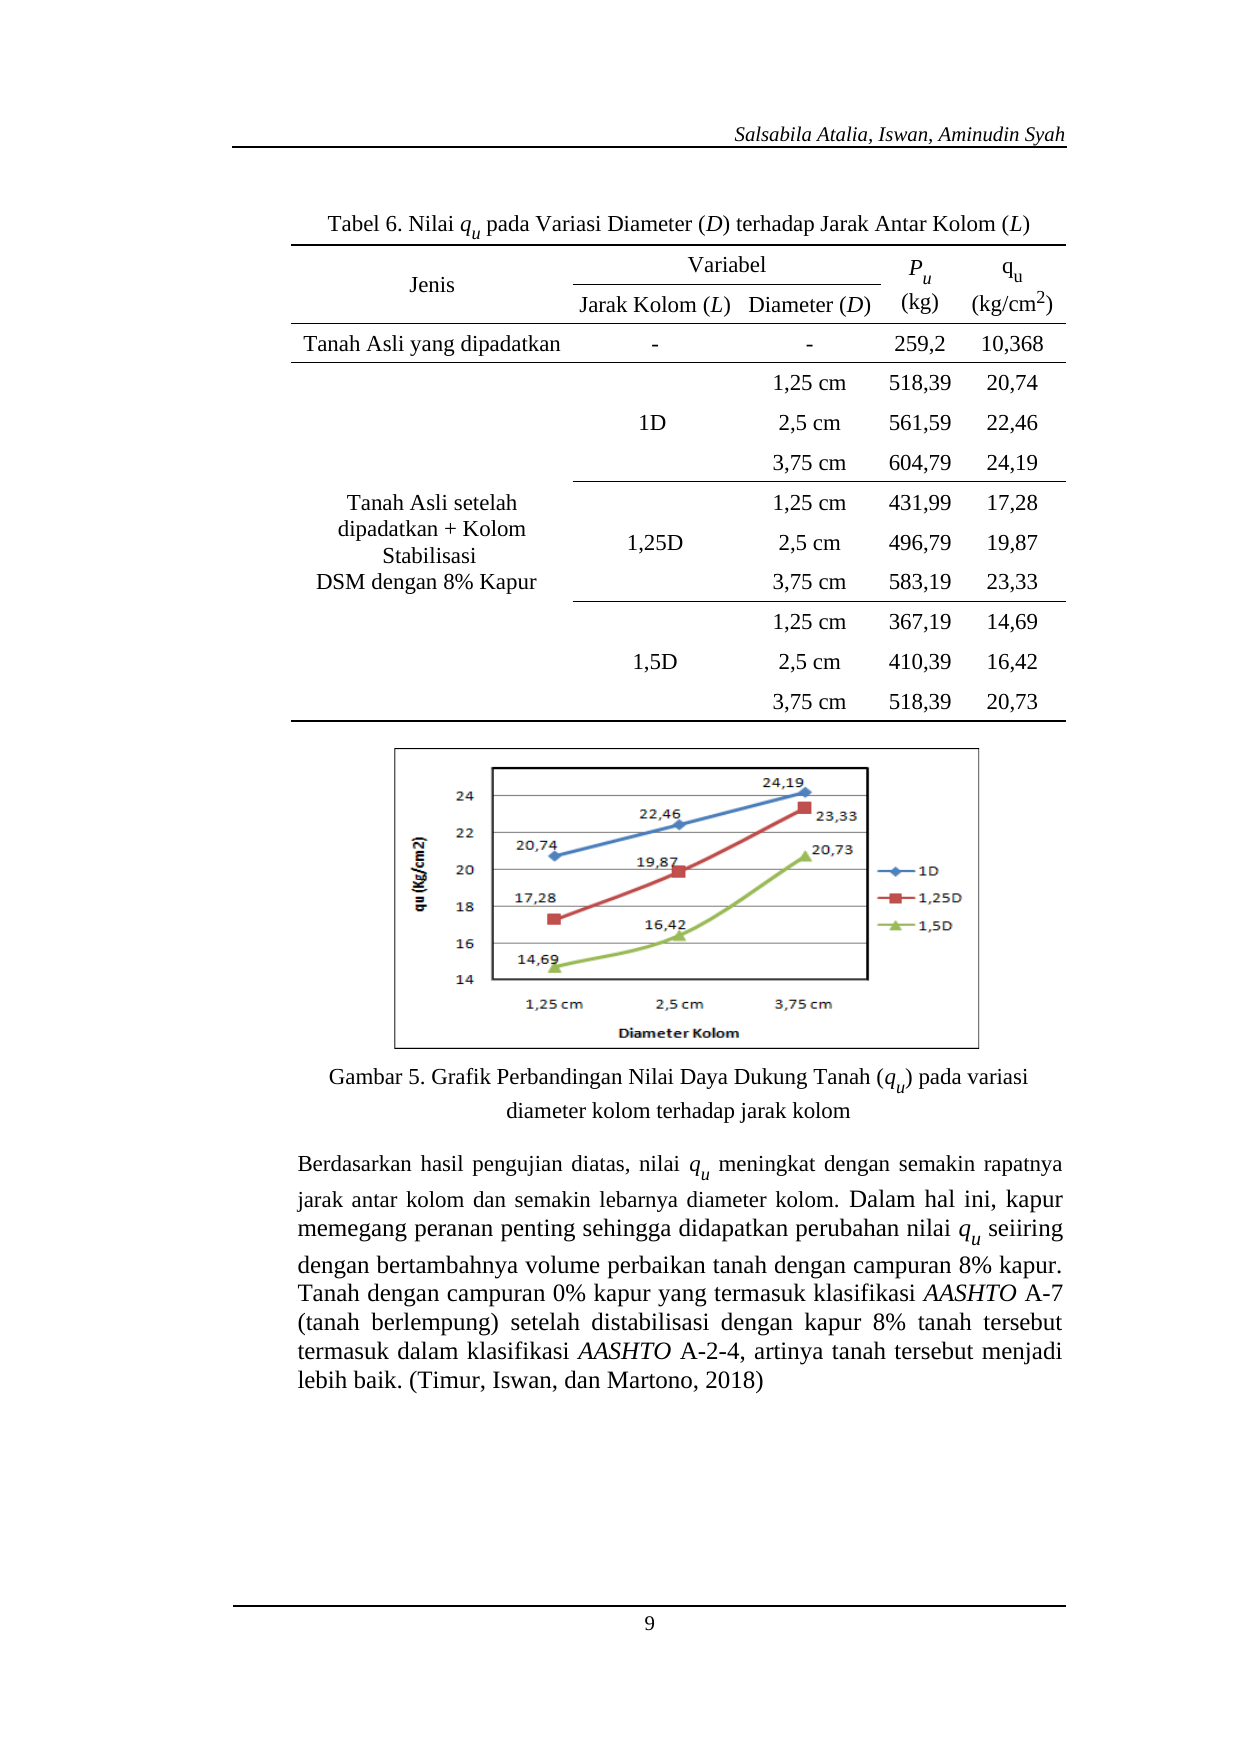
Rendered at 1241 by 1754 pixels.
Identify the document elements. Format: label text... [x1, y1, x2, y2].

table_cell 518,39 [881, 680, 958, 720]
table_header Jenis [291, 246, 572, 323]
table_cell Jarak Kolom (L) [573, 285, 737, 323]
table_cell 20,73 [959, 680, 1066, 720]
table_cell 1,25 cm [738, 482, 881, 521]
table_cell 2,5 cm [738, 640, 881, 680]
table_cell 16,42 [959, 640, 1066, 680]
text Tabel 6. Nilai qu pada Variasi Diameter (D) terhadap Jarak Antar Kolom (L) [294, 209, 1063, 243]
table_cell 1,25D [573, 482, 737, 601]
table_cell Diameter (D) [738, 285, 881, 323]
table_cell 14,69 [959, 602, 1066, 640]
table_cell 1D [573, 363, 737, 481]
text Gambar 5. Grafik Perbandingan Nilai Daya Dukung Tanah (qu) pada variasi diameter kolom terhadap jarak kolom [294, 1063, 1063, 1123]
table_cell 583,19 [881, 561, 958, 601]
table_cell Tanah Asli yang dipadatkan [291, 324, 572, 362]
table_cell - [738, 324, 881, 362]
table_cell 3,75 cm [738, 441, 881, 481]
table_cell 561,59 [881, 401, 958, 441]
table_cell 431,99 [881, 482, 958, 521]
table_cell 496,79 [881, 521, 958, 561]
table_cell 23,33 [959, 561, 1066, 601]
table_header qu (kg/cm2) [959, 246, 1066, 323]
table_cell 604,79 [881, 441, 958, 481]
table_cell 2,5 cm [738, 401, 881, 441]
table_cell 24,19 [959, 441, 1066, 481]
table_cell 1,25 cm [738, 602, 881, 640]
table_cell 3,75 cm [738, 680, 881, 720]
table_header Pu (kg) [881, 246, 958, 323]
table_cell 259,2 [881, 324, 958, 362]
table_cell 3,75 cm [738, 561, 881, 601]
text Berdasarkan hasil pengujian diatas, nilai qu meningkat dengan semakin rapatnya jarak antar kolom dan semakin lebarnya diameter kolom. Dalam hal ini, kapur memegang peranan penting sehingga didapatkan perubahan nilai qu seiiring dengan bertambahnya volume perbaikan tanah dengan campuran 8% kapur. Tanah dengan campuran 0% kapur yang termasuk klasifikasi AASHTO A-7 (tanah berlempung) setelah distabilisasi dengan kapur 8% tanah tersebut termasuk dalam klasifikasi AASHTO A-2-4, artinya tanah tersebut menjadi lebih baik. (Timur, Iswan, dan Martono, 2018) [297, 1150, 1063, 1393]
table_header Variabel [573, 246, 881, 283]
table_cell 518,39 [881, 363, 958, 401]
table_cell 19,87 [959, 521, 1066, 561]
table_cell 17,28 [959, 482, 1066, 521]
table_cell 20,74 [959, 363, 1066, 401]
table_cell 1,5D [573, 602, 737, 720]
table_cell 1,25 cm [738, 363, 881, 401]
picture [394, 748, 980, 1049]
table_cell 22,46 [959, 401, 1066, 441]
table_cell 10,368 [959, 324, 1066, 362]
table_cell - [573, 324, 737, 362]
table_cell 2,5 cm [738, 521, 881, 561]
table_cell 367,19 [881, 602, 958, 640]
table_cell 410,39 [881, 640, 958, 680]
table_cell Tanah Asli setelah dipadatkan + Kolom Stabilisasi DSM dengan 8% Kapur [291, 363, 572, 720]
